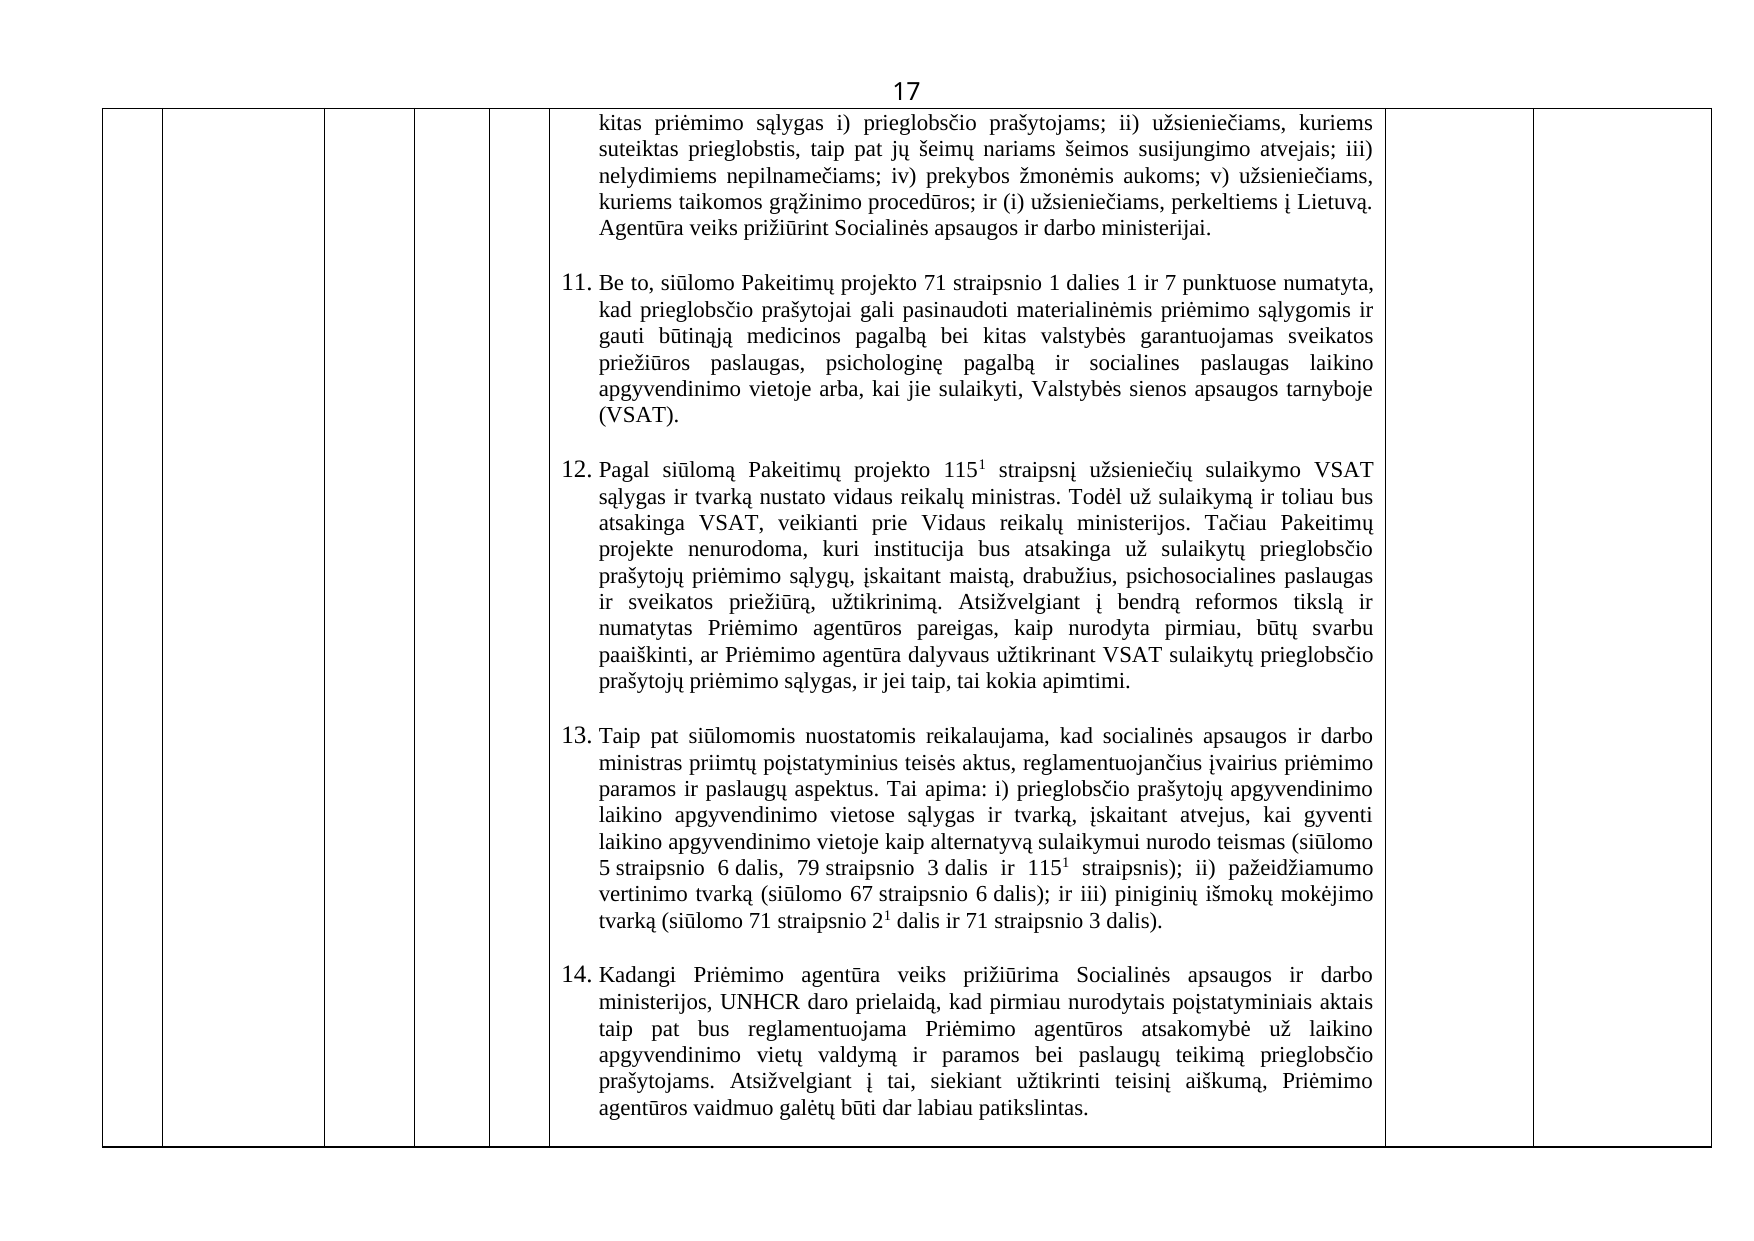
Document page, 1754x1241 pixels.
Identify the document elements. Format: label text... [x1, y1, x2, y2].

table_cell [325, 109, 414, 1146]
table_cell [490, 109, 549, 1146]
table_cell Konkretūs pastebėjimai Priėmimo sistemos institucinė struktūra Siūlomo Pakeitimų projekto 2 straipsnio 113 dalyje įtvirtinama laikino apgyvendinimo vietos, kaip pagrindinės priemonės, užtikrinančios galimybę gauti būstą, sąvoka ir nurodoma, kad apgyvendinimo vietą valdo, administruoja arba parenka Priėmimo agentūra. Pagal siūlomo Pakeitimų projekto 2 straipsnio 231 dalį, Priėmimo agentūra teikia paslaugas, skirtas užtikrinti socialines, apgyvendinimo ir kitas priėmimo sąlygas i) prieglobsčio prašytojams; ii) užsieniečiams, kuriems suteiktas prieglobstis, taip pat jų šeimų nariams šeimos susijungimo atvejais; iii) nelydimiems nepilnamečiams; iv) prekybos žmonėmis aukoms; v) užsieniečiams, kuriems taikomos grąžinimo procedūros; ir (i) užsieniečiams, perkeltiems į Lietuvą. Agentūra veiks prižiūrint Socialinės apsaugos ir darbo ministerijai. Be to, siūlomo Pakeitimų projekto 71 straipsnio 1 dalies 1 ir 7 punktuose numatyta, kad prieglobsčio prašytojai gali pasinaudoti materialinėmis priėmimo sąlygomis ir gauti būtinąją medicinos pagalbą bei kitas valstybės garantuojamas sveikatos priežiūros paslaugas, psichologinę pagalbą ir socialines paslaugas laikino apgyvendinimo vietoje arba, kai jie sulaikyti, Valstybės sienos apsaugos tarnyboje (VSAT). Pagal siūlomą Pakeitimų projekto 1151 straipsnį užsieniečių sulaikymo VSAT sąlygas ir tvarką nustato vidaus reikalų ministras. Todėl už sulaikymą ir toliau bus atsakinga VSAT, veikianti prie Vidaus reikalų ministerijos. Tačiau Pakeitimų projekte nenurodoma, kuri institucija bus atsakinga už sulaikytų prieglobsčio prašytojų priėmimo sąlygų, įskaitant maistą, drabužius, psichosocialines paslaugas ir sveikatos priežiūrą, užtikrinimą. Atsižvelgiant į bendrą reformos tikslą ir numatytas Priėmimo agentūros pareigas, kaip nurodyta pirmiau, būtų svarbu paaiškinti, ar Priėmimo agentūra dalyvaus užtikrinant VSAT sulaikytų prieglobsčio prašytojų priėmimo sąlygas, ir jei taip, tai kokia apimtimi. Taip pat siūlomomis nuostatomis reikalaujama, kad socialinės apsaugos ir darbo ministras priimtų poįstatyminius teisės aktus, reglamentuojančius įvairius priėmimo paramos ir paslaugų aspektus. Tai apima: i) prieglobsčio prašytojų apgyvendinimo laikino apgyvendinimo vietose sąlygas ir tvarką, įskaitant atvejus, kai gyventi laikino apgyvendinimo vietoje kaip alternatyvą sulaikymui nurodo teismas (siūlomo 5 straipsnio 6 dalis, 79 straipsnio 3 dalis ir 1151 straipsnis); ii) pažeidžiamumo vertinimo tvarką (siūlomo 67 straipsnio 6 dalis); ir iii) piniginių išmokų mokėjimo tvarką (siūlomo 71 straipsnio 21 dalis ir 71 straipsnio 3 dalis). Kadangi Priėmimo agentūra veiks prižiūrima Socialinės apsaugos ir darbo ministerijos, UNHCR daro prielaidą, kad pirmiau nurodytais poįstatyminiais aktais taip pat bus reglamentuojama Priėmimo agentūros atsakomybė už laikino apgyvendinimo vietų valdymą ir paramos bei paslaugų teikimą prieglobsčio prašytojams. Atsižvelgiant į tai, siekiant užtikrinti teisinį aiškumą, Priėmimo agentūros vaidmuo galėtų būti dar labiau patikslintas. Atsižvelgiant į tai, kas išdėstyta pirmiau, UNHCR rekomenduoja patikslinti Priėmimo agentūros vaidmenį teikiant priėmimo paramą ir paslaugas sulaikytiems prieglobsčio prašytojams (siūlomo 71 straipsnio 1 dalies 1 punktas, 71 straipsnio 1 dalies 7 punktas ir 1151 straipsnis) ir įgyvendinant socialinės apsaugos ir darbo ministro priimtus poįstatyminius aktus (siūlomo 5 straipsnio 6 dalis, 67 straipsnio 6 dalis, 71 straipsnio 21 dalis, 71 straipsnio 3 dalis, 79 straipsnio 3 dalis ir 1151 straipsnis). [550, 109, 1385, 1146]
table_cell [415, 109, 489, 1146]
table_cell [1534, 109, 1711, 1146]
table_cell [103, 109, 162, 1146]
table_cell [163, 109, 324, 1146]
table_cell [1386, 109, 1533, 1146]
